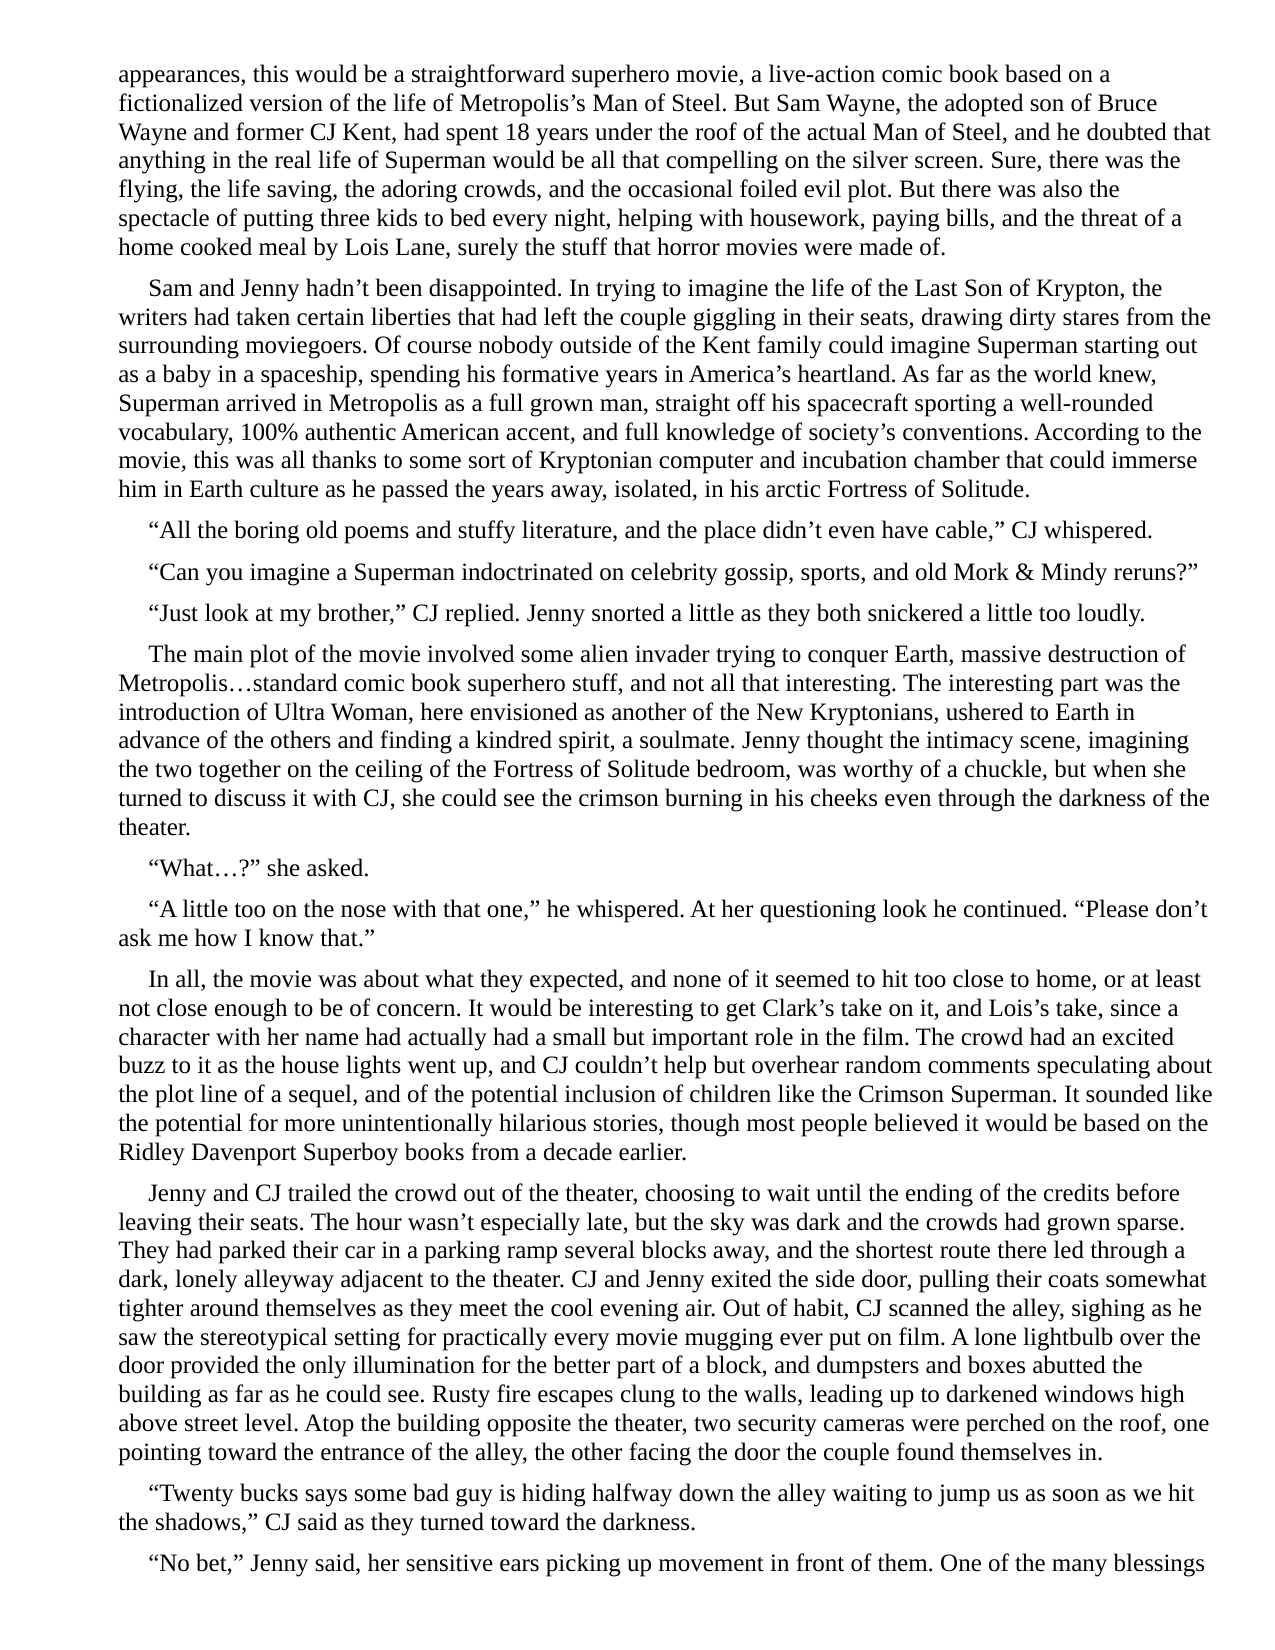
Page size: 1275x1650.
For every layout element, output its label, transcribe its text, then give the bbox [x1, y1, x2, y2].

text “Can you imagine a Superman indoctrinated on celebrity gossip, sports, and old Mork & Mindy reruns?” [118, 557, 1216, 585]
text “Just look at my brother,” CJ replied. Jenny snorted a little as they both snickered a little too loudly. [118, 598, 1216, 627]
text “What…?” she asked. [118, 853, 1216, 882]
text Sam and Jenny hadn’t been disappointed. In trying to imagine the life of the Last Son of Krypton, the writers had taken certain liberties that had left the couple giggling in their seats, drawing dirty stares from the surrounding moviegoers. Of course nobody outside of the Kent family could imagine Superman starting out as a baby in a spaceship, spending his formative years in America’s heartland. As far as the world knew, Superman arrived in Metropolis as a full grown man, straight off his spacecraft sporting a well-rounded vocabulary, 100% authentic American accent, and full knowledge of society’s conventions. According to the movie, this was all thanks to some sort of Kryptonian computer and incubation chamber that could immerse him in Earth culture as he passed the years away, isolated, in his arctic Fortress of Solitude. [118, 273, 1216, 503]
text Jenny and CJ trailed the crowd out of the theater, choosing to wait until the ending of the credits before leaving their seats. The hour wasn’t especially late, but the sky was dark and the crowds had grown sparse. They had parked their car in a parking ramp several blocks away, and the shortest route there led through a dark, lonely alleyway adjacent to the theater. CJ and Jenny exited the side door, pulling their coats somewhat tighter around themselves as they meet the cool evening air. Out of habit, CJ scanned the alley, sighing as he saw the stereotypical setting for practically every movie mugging ever put on film. A lone lightbulb over the door provided the only illumination for the better part of a block, and dumpsters and boxes abutted the building as far as he could see. Rusty fire escapes clung to the walls, leading up to darkened windows high above street level. Atop the building opposite the theater, two security cameras were perched on the roof, one pointing toward the entrance of the alley, the other facing the door the couple found themselves in. [118, 1178, 1216, 1465]
text “A little too on the nose with that one,” he whispered. At her questioning look he continued. “Please don’t ask me how I know that.” [118, 894, 1216, 952]
text appearances, this would be a straightforward superhero movie, a live-action comic book based on a fictionalized version of the life of Metropolis’s Man of Steel. But Sam Wayne, the adopted son of Bruce Wayne and former CJ Kent, had spent 18 years under the roof of the actual Man of Steel, and he doubted that anything in the real life of Superman would be all that compelling on the silver screen. Sure, there was the flying, the life saving, the adoring crowds, and the occasional foiled evil plot. But there was also the spectacle of putting three kids to bed every night, helping with housework, paying bills, and the threat of a home cooked meal by Lois Lane, surely the stuff that horror movies were made of. [118, 59, 1216, 260]
text “Twenty bucks says some bad guy is hiding halfway down the alley waiting to jump us as soon as we hit the shadows,” CJ said as they turned toward the darkness. [118, 1478, 1216, 1535]
text “No bet,” Jenny said, her sensitive ears picking up movement in front of them. One of the many blessings [118, 1548, 1216, 1577]
text The main plot of the movie involved some alien invader trying to conquer Earth, massive destruction of Metropolis…standard comic book superhero stuff, and not all that interesting. The interesting part was the introduction of Ultra Woman, here envisioned as another of the New Kryptonians, ushered to Earth in advance of the others and finding a kindred spirit, a soulmate. Jenny thought the intimacy scene, imagining the two together on the ceiling of the Fortress of Solitude bedroom, was worthy of a chuckle, but when she turned to discuss it with CJ, she could see the crimson burning in his cheeks even through the darkness of the theater. [118, 639, 1216, 840]
text “All the boring old poems and stuffy literature, and the place didn’t even have cable,” CJ whispered. [118, 515, 1216, 544]
text In all, the movie was about what they expected, and none of it seemed to hit too close to home, or at least not close enough to be of concern. It would be interesting to get Clark’s take on it, and Lois’s take, since a character with her name had actually had a small but important role in the film. The crowd had an excited buzz to it as the house lights went up, and CJ couldn’t help but overhear random comments speculating about the plot line of a sequel, and of the potential inclusion of children like the Crimson Superman. It sounded like the potential for more unintentionally hilarious stories, though most people believed it would be based on the Ridley Davenport Superboy books from a decade earlier. [118, 964, 1216, 1165]
